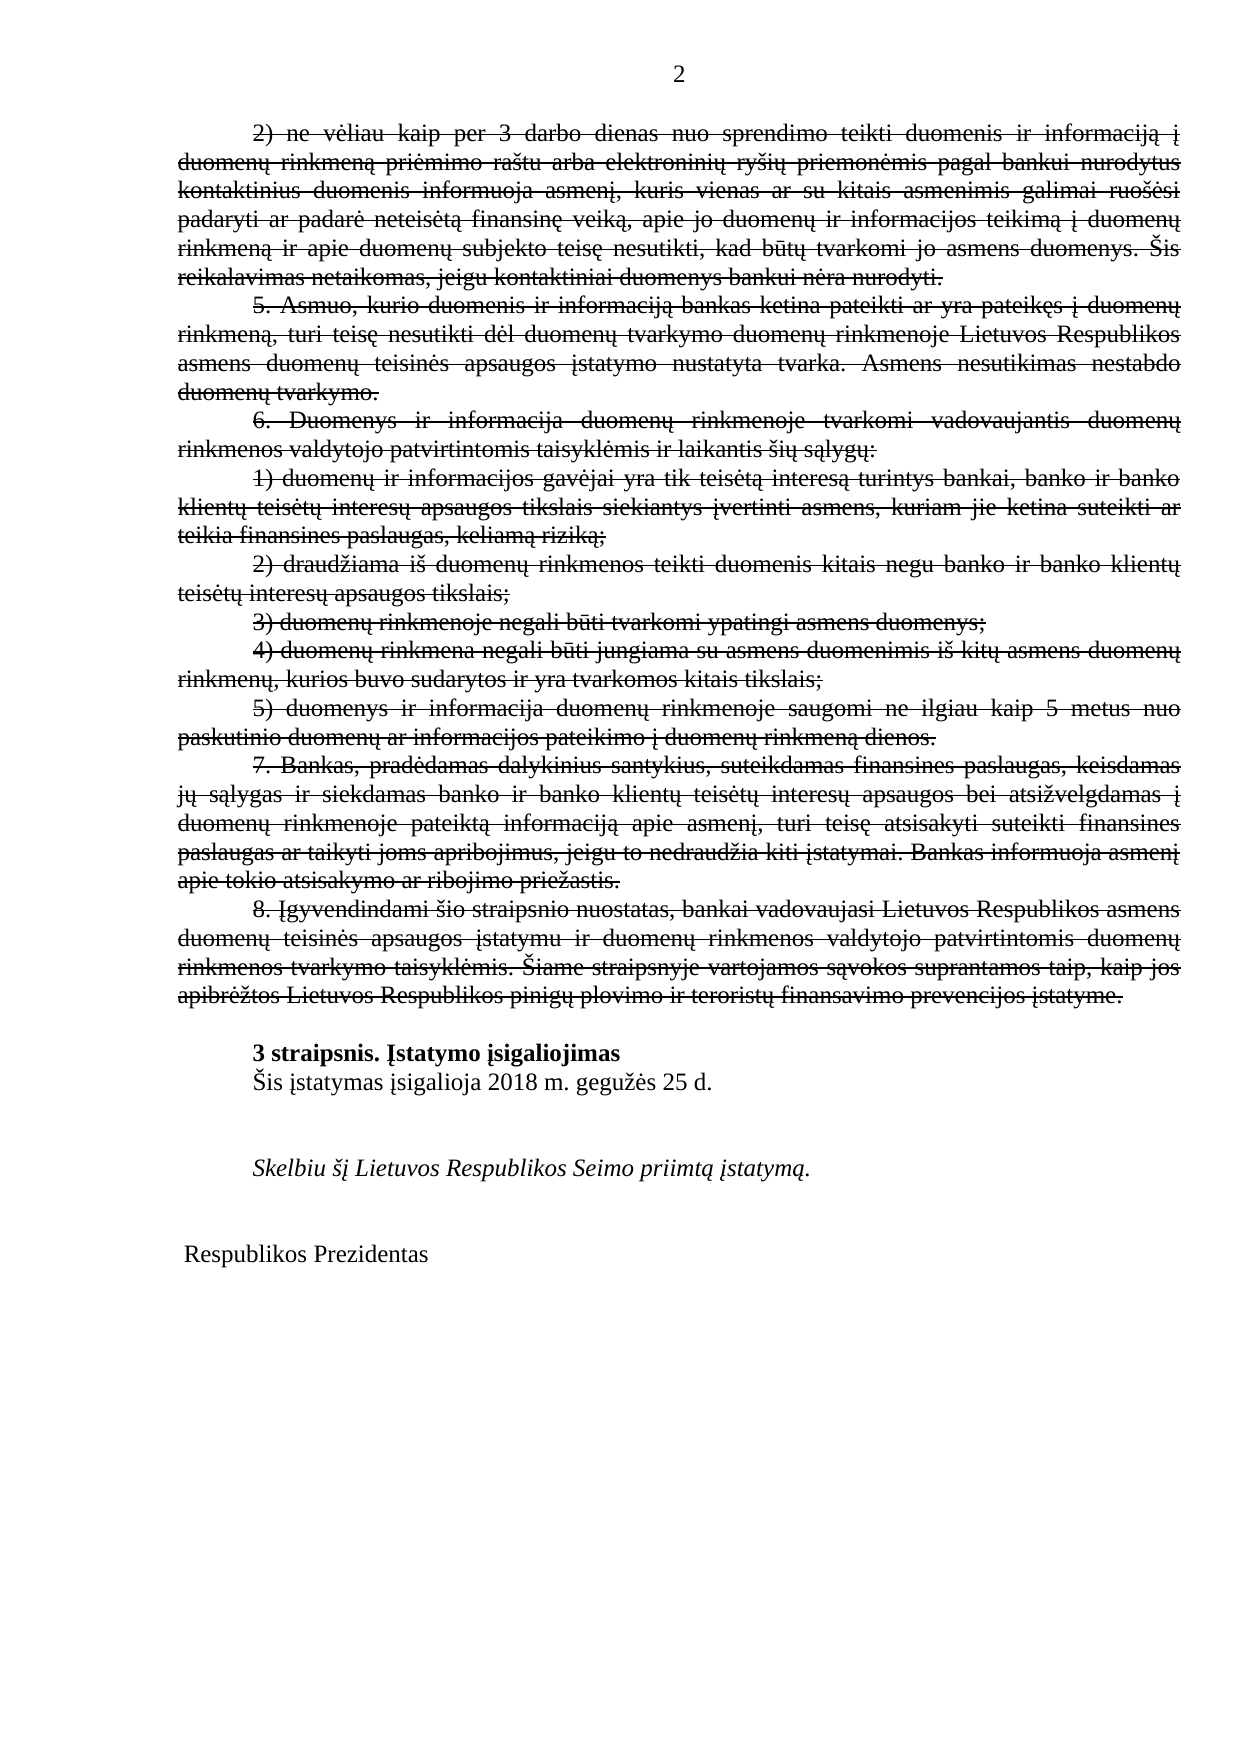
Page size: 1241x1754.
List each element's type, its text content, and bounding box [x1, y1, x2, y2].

text 1) duomenų ir informacijos gavėjai yra tik teisėtą interesą turintys bankai, banko ir banko klientų teisėtų interesų apsaugos tikslais siekiantys įvertinti asmens, kuriam jie ketina suteikti ar teikia finansines paslaugas, keliamą riziką; [177, 508, 1181, 549]
text 2) ne vėliau kaip per 3 darbo dienas nuo sprendimo teikti duomenis ir informaciją į duomenų rinkmeną priėmimo raštu arba elektroninių ryšių priemonėmis pagal bankui nurodytus kontaktinius duomenis informuoja asmenį, kuris vienas ar su kitais asmenimis galimai ruošėsi padaryti ar padarė neteisėtą finansinę veiką, apie jo duomenų ir informacijos teikimą į duomenų rinkmeną ir apie duomenų subjekto teisę nesutikti, kad būtų tvarkomi jo asmens duomenys. Šis reikalavimas netaikomas, jeigu kontaktiniai duomenys bankui nėra nurodyti. [177, 250, 1181, 291]
text 7. Bankas, pradėdamas dalykinius santykius, suteikdamas finansines paslaugas, keisdamas jų sąlygas ir siekdamas banko ir banko klientų teisėtų interesų apsaugos bei atsižvelgdamas į duomenų rinkmenoje pateiktą informaciją apie asmenį, turi teisę atsisakyti suteikti finansines paslaugas ar taikyti joms apribojimus, jeigu to nedraudžia kiti įstatymai. Bankas informuoja asmenį apie tokio atsisakymo ar ribojimo priežastis. [177, 825, 1181, 894]
text Respublikos Prezidentas [177, 1239, 1181, 1268]
text 4) duomenų rinkmena negali būti jungiama su asmens duomenimis iš kitų asmens duomenų rinkmenų, kurios buvo sudarytos ir yra tvarkomos kitais tikslais; [177, 636, 1181, 693]
text 5. Asmuo, kurio duomenis ir informaciją bankas ketina pateikti ar yra pateikęs į duomenų rinkmeną, turi teisę nesutikti dėl duomenų tvarkymo duomenų rinkmenoje Lietuvos Respublikos asmens duomenų teisinės apsaugos įstatymo nustatyta tvarka. Asmens nesutikimas nestabdo duomenų tvarkymo. [177, 336, 1181, 364]
text 1) duomenų ir informacijos gavėjai yra tik teisėtą interesą turintys bankai, banko ir banko klientų teisėtų interesų apsaugos tikslais siekiantys įvertinti asmens, kuriam jie ketina suteikti ar teikia finansines paslaugas, keliamą riziką; [177, 463, 1181, 507]
text 5. Asmuo, kurio duomenis ir informaciją bankas ketina pateikti ar yra pateikęs į duomenų rinkmeną, turi teisę nesutikti dėl duomenų tvarkymo duomenų rinkmenoje Lietuvos Respublikos asmens duomenų teisinės apsaugos įstatymo nustatyta tvarka. Asmens nesutikimas nestabdo duomenų tvarkymo. [177, 365, 1181, 406]
text 3 straipsnis. Įstatymo įsigaliojimas [177, 1038, 1181, 1067]
text 7. Bankas, pradėdamas dalykinius santykius, suteikdamas finansines paslaugas, keisdamas jų sąlygas ir siekdamas banko ir banko klientų teisėtų interesų apsaugos bei atsižvelgdamas į duomenų rinkmenoje pateiktą informaciją apie asmenį, turi teisę atsisakyti suteikti finansines paslaugas ar taikyti joms apribojimus, jeigu to nedraudžia kiti įstatymai. Bankas informuoja asmenį apie tokio atsisakymo ar ribojimo priežastis. [177, 751, 1181, 795]
text 8. Įgyvendindami šio straipsnio nuostatas, bankai vadovaujasi Lietuvos Respublikos asmens duomenų teisinės apsaugos įstatymu ir duomenų rinkmenos valdytojo patvirtintomis duomenų rinkmenos tvarkymo taisyklėmis. Šiame straipsnyje vartojamos sąvokos suprantamos taip, kaip jos apibrėžtos Lietuvos Respublikos pinigų plovimo ir teroristų finansavimo prevencijos įstatyme. [177, 940, 1181, 967]
text 2) draudžiama iš duomenų rinkmenos teikti duomenis kitais negu banko ir banko klientų teisėtų interesų apsaugos tikslais; [177, 549, 1181, 607]
text 2) ne vėliau kaip per 3 darbo dienas nuo sprendimo teikti duomenis ir informaciją į duomenų rinkmeną priėmimo raštu arba elektroninių ryšių priemonėmis pagal bankui nurodytus kontaktinius duomenis informuoja asmenį, kuris vienas ar su kitais asmenimis galimai ruošėsi padaryti ar padarė neteisėtą finansinę veiką, apie jo duomenų ir informacijos teikimą į duomenų rinkmeną ir apie duomenų subjekto teisę nesutikti, kad būtų tvarkomi jo asmens duomenys. Šis reikalavimas netaikomas, jeigu kontaktiniai duomenys bankui nėra nurodyti. [177, 163, 1181, 220]
text 5) duomenys ir informacija duomenų rinkmenoje saugomi ne ilgiau kaip 5 metus nuo paskutinio duomenų ar informacijos pateikimo į duomenų rinkmeną dienos. [177, 693, 1181, 751]
text 6. Duomenys ir informacija duomenų rinkmenoje tvarkomi vadovaujantis duomenų rinkmenos valdytojo patvirtintomis taisyklėmis ir laikantis šių sąlygų: [177, 406, 1181, 463]
text Šis įstatymas įsigalioja 2018 m. gegužės 25 d. [177, 1067, 1181, 1096]
text Skelbiu šį Lietuvos Respublikos Seimo priimtą įstatymą. [177, 1153, 1181, 1182]
text 2) ne vėliau kaip per 3 darbo dienas nuo sprendimo teikti duomenis ir informaciją į duomenų rinkmeną priėmimo raštu arba elektroninių ryšių priemonėmis pagal bankui nurodytus kontaktinius duomenis informuoja asmenį, kuris vienas ar su kitais asmenimis galimai ruošėsi padaryti ar padarė neteisėtą finansinę veiką, apie jo duomenų ir informacijos teikimą į duomenų rinkmeną ir apie duomenų subjekto teisę nesutikti, kad būtų tvarkomi jo asmens duomenys. Šis reikalavimas netaikomas, jeigu kontaktiniai duomenys bankui nėra nurodyti. [177, 221, 1181, 249]
text 8. Įgyvendindami šio straipsnio nuostatas, bankai vadovaujasi Lietuvos Respublikos asmens duomenų teisinės apsaugos įstatymu ir duomenų rinkmenos valdytojo patvirtintomis duomenų rinkmenos tvarkymo taisyklėmis. Šiame straipsnyje vartojamos sąvokos suprantamos taip, kaip jos apibrėžtos Lietuvos Respublikos pinigų plovimo ir teroristų finansavimo prevencijos įstatyme. [177, 969, 1181, 1009]
text 7. Bankas, pradėdamas dalykinius santykius, suteikdamas finansines paslaugas, keisdamas jų sąlygas ir siekdamas banko ir banko klientų teisėtų interesų apsaugos bei atsižvelgdamas į duomenų rinkmenoje pateiktą informaciją apie asmenį, turi teisę atsisakyti suteikti finansines paslaugas ar taikyti joms apribojimus, jeigu to nedraudžia kiti įstatymai. Bankas informuoja asmenį apie tokio atsisakymo ar ribojimo priežastis. [177, 796, 1181, 824]
text 3) duomenų rinkmenoje negali būti tvarkomi ypatingi asmens duomenys; [177, 607, 1181, 636]
text 8. Įgyvendindami šio straipsnio nuostatas, bankai vadovaujasi Lietuvos Respublikos asmens duomenų teisinės apsaugos įstatymu ir duomenų rinkmenos valdytojo patvirtintomis duomenų rinkmenos tvarkymo taisyklėmis. Šiame straipsnyje vartojamos sąvokos suprantamos taip, kaip jos apibrėžtos Lietuvos Respublikos pinigų plovimo ir teroristų finansavimo prevencijos įstatyme. [177, 894, 1181, 939]
text 5. Asmuo, kurio duomenis ir informaciją bankas ketina pateikti ar yra pateikęs į duomenų rinkmeną, turi teisę nesutikti dėl duomenų tvarkymo duomenų rinkmenoje Lietuvos Respublikos asmens duomenų teisinės apsaugos įstatymo nustatyta tvarka. Asmens nesutikimas nestabdo duomenų tvarkymo. [177, 291, 1181, 335]
text 2) ne vėliau kaip per 3 darbo dienas nuo sprendimo teikti duomenis ir informaciją į duomenų rinkmeną priėmimo raštu arba elektroninių ryšių priemonėmis pagal bankui nurodytus kontaktinius duomenis informuoja asmenį, kuris vienas ar su kitais asmenimis galimai ruošėsi padaryti ar padarė neteisėtą finansinę veiką, apie jo duomenų ir informacijos teikimą į duomenų rinkmeną ir apie duomenų subjekto teisę nesutikti, kad būtų tvarkomi jo asmens duomenys. Šis reikalavimas netaikomas, jeigu kontaktiniai duomenys bankui nėra nurodyti. [177, 118, 1181, 162]
